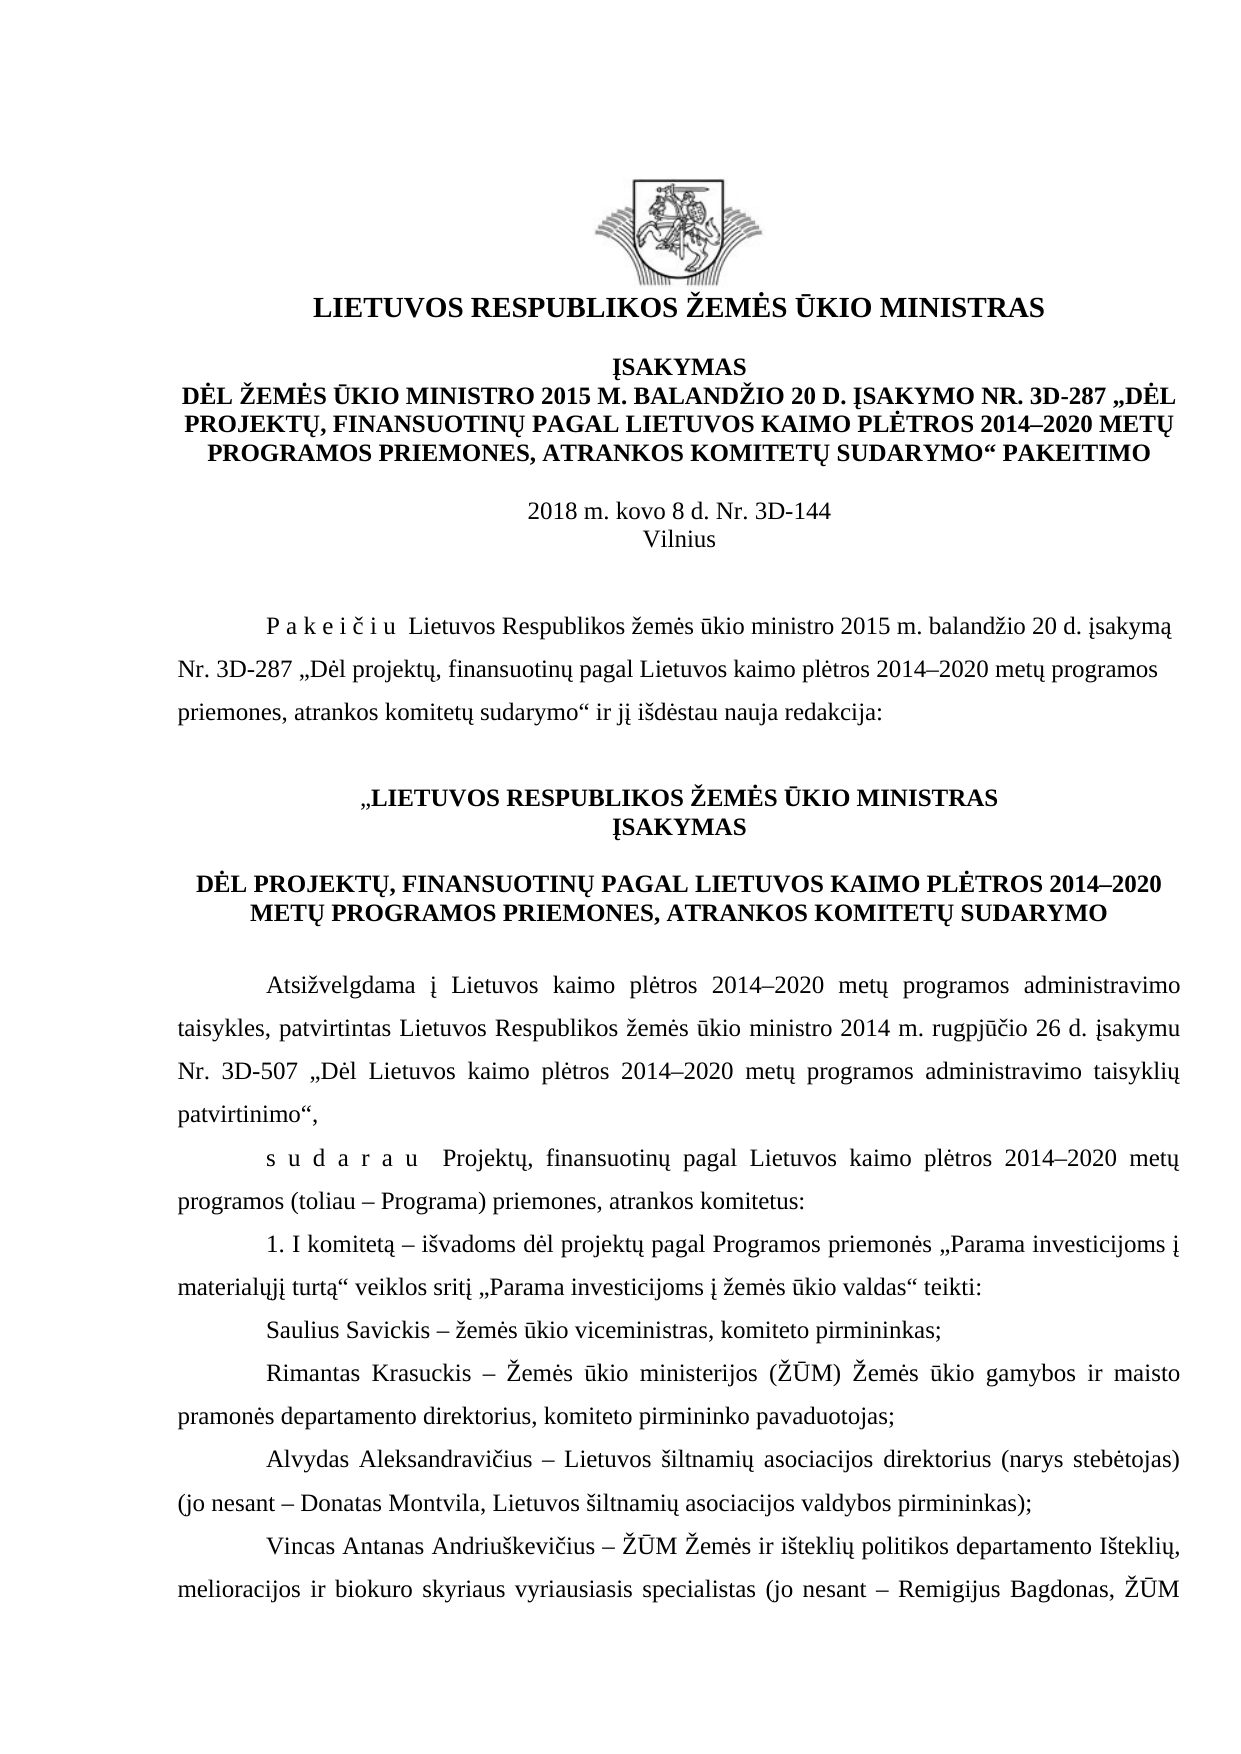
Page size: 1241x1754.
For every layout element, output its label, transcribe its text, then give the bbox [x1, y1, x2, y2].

text P a k e i č i u Lietuvos Respublikos žemės ūkio ministro 2015 m. balandžio 20 d. įsakymą Nr. 3D-287 „Dėl projektų, finansuotinų pagal Lietuvos kaimo plėtros 2014–2020 metų programos priemones, atrankos komitetų sudarymo“ ir jį išdėstau nauja redakcija: [177, 611, 1181, 726]
text s u d a r a u Projektų, finansuotinų pagal Lietuvos kaimo plėtros 2014–2020 metų programos (toliau – Programa) priemones, atrankos komitetus: [177, 1143, 1181, 1214]
text DĖL ŽEMĖS ŪKIO MINISTRO 2015 M. BALANDŽIO 20 D. ĮSAKYMO NR. 3D-287 „DĖL PROJEKTŲ, FINANSUOTINŲ PAGAL LIETUVOS KAIMO PLĖTROS 2014–2020 METŲ PROGRAMOS PRIEMONES, ATRANKOS KOMITETŲ SUDARYMO“ PAKEITIMO [177, 381, 1181, 467]
text LIETUVOS RESPUBLIKOS ŽEMĖS ŪKIO MINISTRAS [177, 290, 1181, 323]
text 2018 m. kovo 8 d. Nr. 3D-144 [177, 496, 1181, 524]
text ĮSAKYMAS [177, 812, 1181, 841]
text Atsižvelgdama į Lietuvos kaimo plėtros 2014–2020 metų programos administravimo taisykles, patvirtintas Lietuvos Respublikos žemės ūkio ministro 2014 m. rugpjūčio 26 d. įsakymu Nr. 3D-507 „Dėl Lietuvos kaimo plėtros 2014–2020 metų programos administravimo taisyklių patvirtinimo“, [177, 970, 1181, 1128]
text ĮSAKYMAS [177, 352, 1181, 381]
text DĖL PROJEKTŲ, FINANSUOTINŲ PAGAL LIETUVOS KAIMO PLĖTROS 2014–2020 METŲ PROGRAMOS PRIEMONES, ATRANKOS KOMITETŲ SUDARYMO [177, 869, 1181, 927]
text Alvydas Aleksandravičius – Lietuvos šiltnamių asociacijos direktorius (narys stebėtojas) (jo nesant – Donatas Montvila, Lietuvos šiltnamių asociacijos valdybos pirmininkas); [177, 1444, 1181, 1516]
text Saulius Savickis – žemės ūkio viceministras, komiteto pirmininkas; [177, 1315, 1181, 1344]
text Rimantas Krasuckis – Žemės ūkio ministerijos (ŽŪM) Žemės ūkio gamybos ir maisto pramonės departamento direktorius, komiteto pirmininko pavaduotojas; [177, 1358, 1181, 1430]
text Vilnius [177, 524, 1181, 553]
text 1. I komitetą – išvadoms dėl projektų pagal Programos priemonės „Parama investicijoms į materialųjį turtą“ veiklos sritį „Parama investicijoms į žemės ūkio valdas“ teikti: [177, 1229, 1181, 1301]
text Vincas Antanas Andriuškevičius – ŽŪM Žemės ir išteklių politikos departamento Išteklių, melioracijos ir biokuro skyriaus vyriausiasis specialistas (jo nesant – Remigijus Bagdonas, ŽŪM [177, 1531, 1181, 1603]
text „LIETUVOS RESPUBLIKOS ŽEMĖS ŪKIO MINISTRAS [177, 783, 1181, 812]
